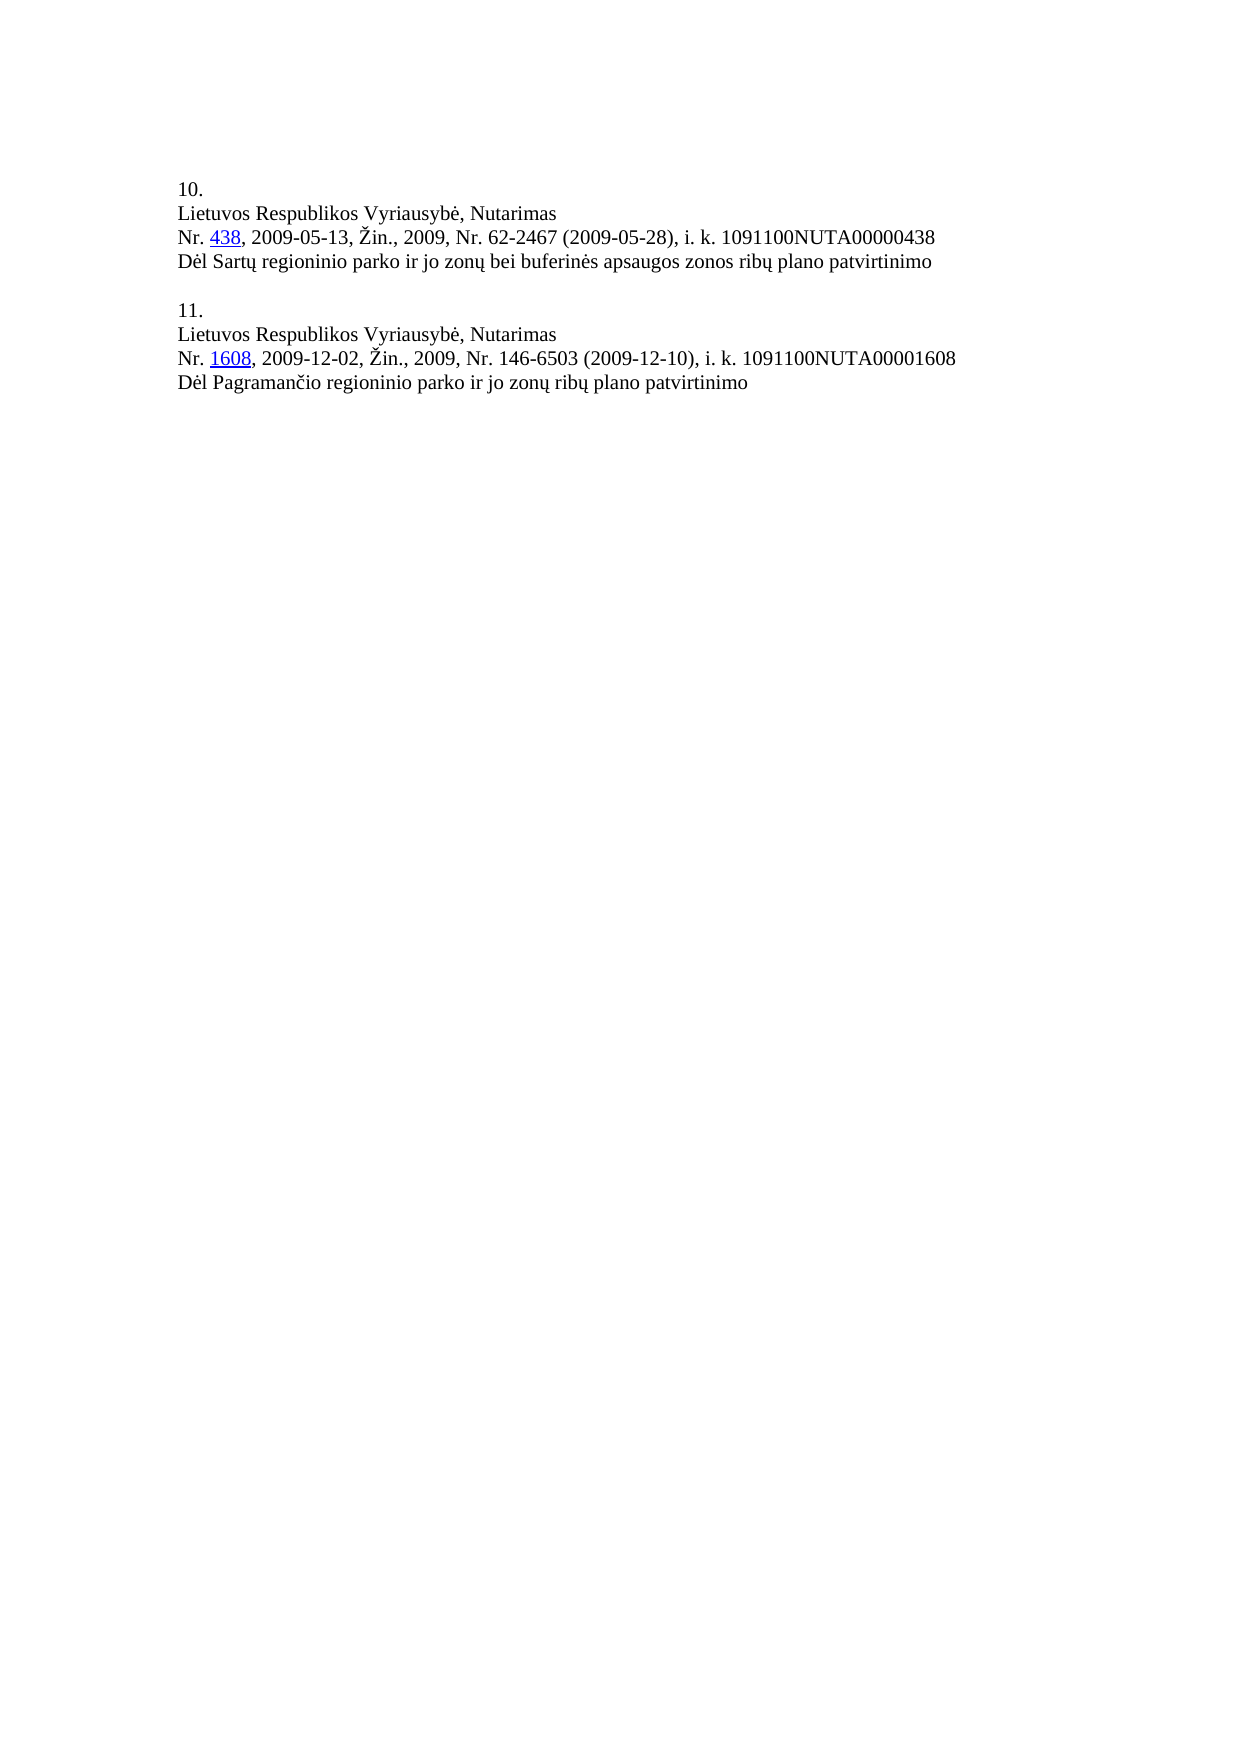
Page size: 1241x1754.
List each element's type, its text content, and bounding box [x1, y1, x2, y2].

text 11. [177, 297, 1181, 322]
text Lietuvos Respublikos Vyriausybė, Nutarimas [177, 201, 1181, 225]
text Dėl Pagramančio regioninio parko ir jo zonų ribų plano patvirtinimo [177, 370, 1181, 394]
text 10. [177, 177, 1181, 201]
text Lietuvos Respublikos Vyriausybė, Nutarimas [177, 322, 1181, 346]
text Nr. 438, 2009-05-13, Žin., 2009, Nr. 62-2467 (2009-05-28), i. k. 1091100NUTA00000438 [177, 225, 1181, 249]
text Dėl Sartų regioninio parko ir jo zonų bei buferinės apsaugos zonos ribų plano patvirtinimo [177, 249, 1181, 273]
text Nr. 1608, 2009-12-02, Žin., 2009, Nr. 146-6503 (2009-12-10), i. k. 1091100NUTA00001608 [177, 346, 1181, 370]
